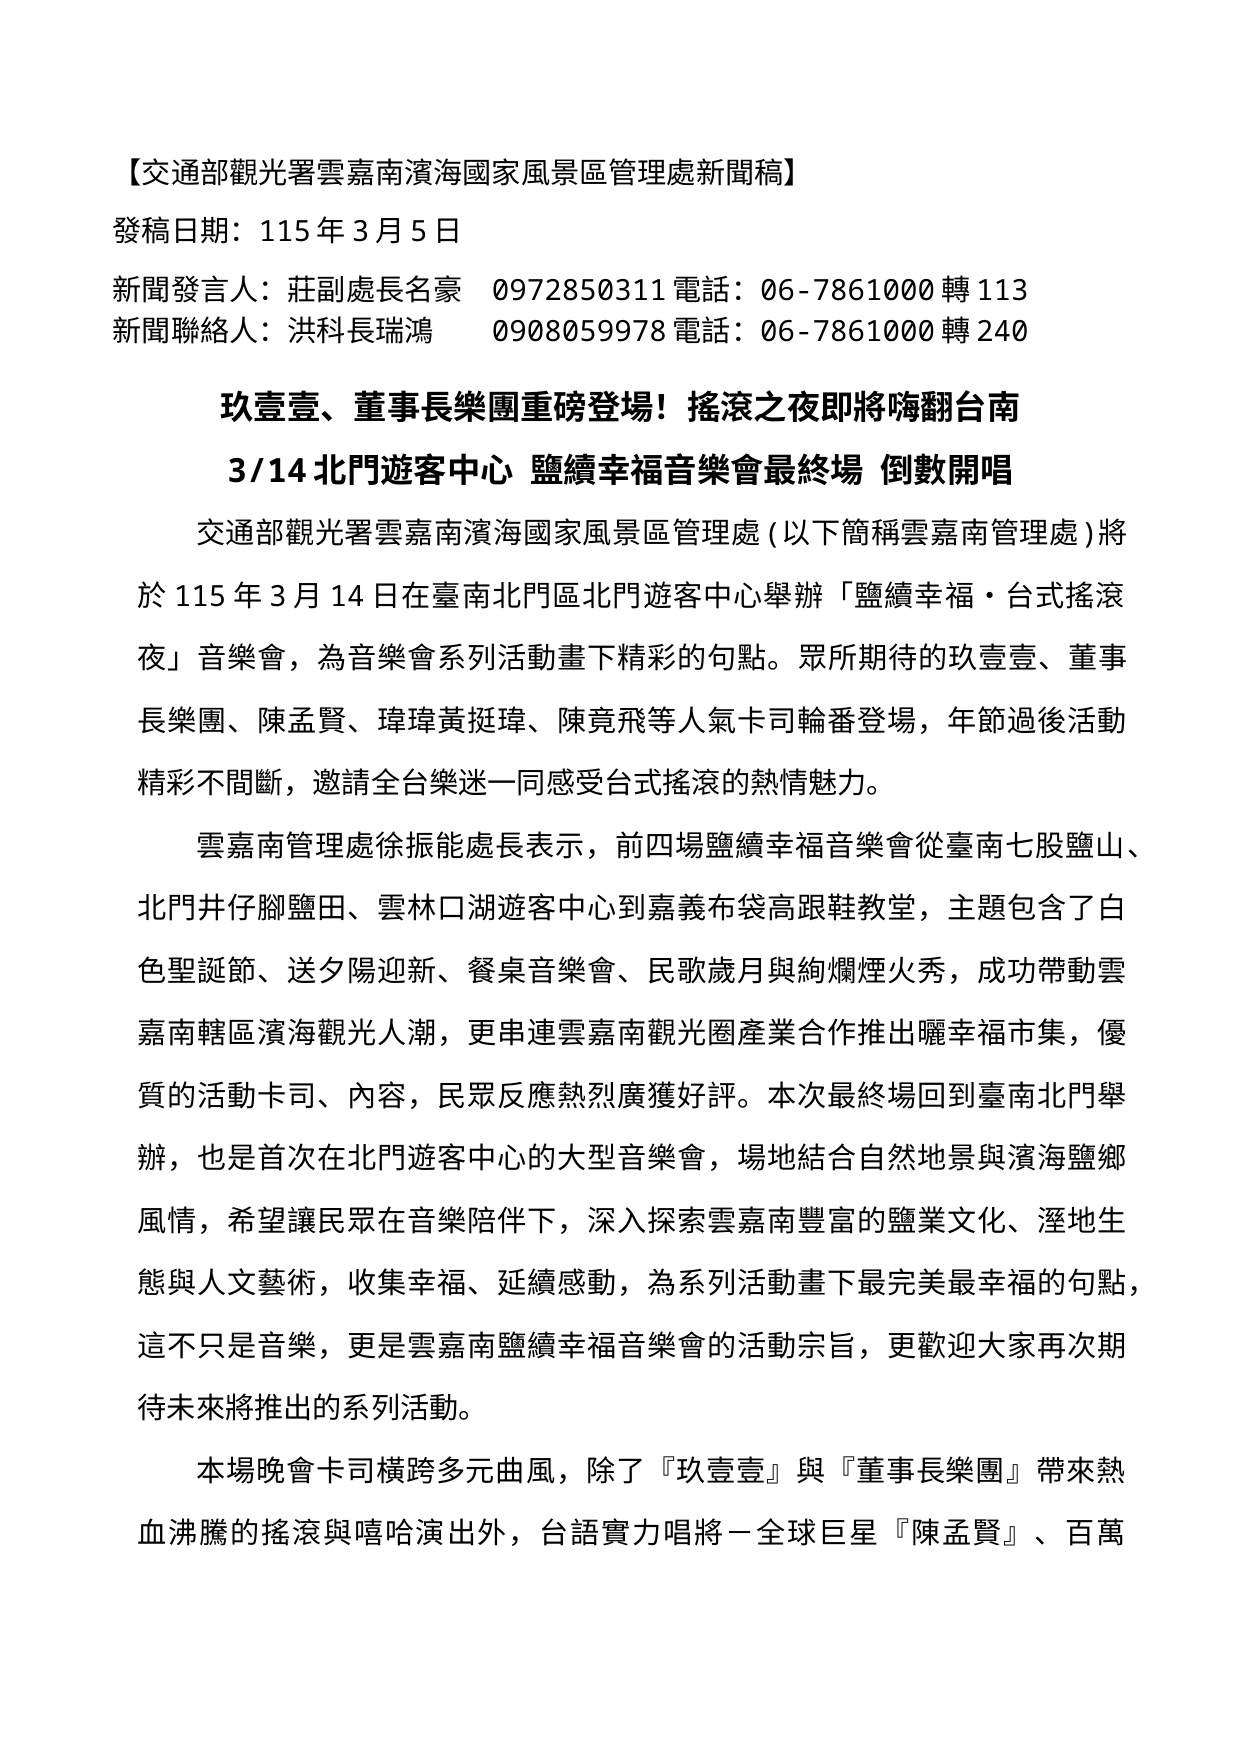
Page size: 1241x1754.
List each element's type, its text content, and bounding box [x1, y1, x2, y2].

text 本場晚會卡司橫跨多元曲風，除了『玖壹壹』與『董事長樂團』帶來熱血沸騰的搖滾與嘻哈演出外，台語實力唱將－全球巨星『陳孟賢』、百萬 [137, 1431, 1128, 1556]
text 玖壹壹、董事長樂團重磅登場！搖滾之夜即將嗨翻台南 [112, 376, 1128, 430]
text 交通部觀光署雲嘉南濱海國家風景區管理處(以下簡稱雲嘉南管理處)將於115年3月14日在臺南北門區北門遊客中心舉辦「鹽續幸福・台式搖滾夜」音樂會，為音樂會系列活動畫下精彩的句點。眾所期待的玖壹壹、董事長樂團、陳孟賢、瑋瑋黃挺瑋、陳竟飛等人氣卡司輪番登場，年節過後活動精彩不間斷，邀請全台樂迷一同感受台式搖滾的熱情魅力。 [137, 494, 1128, 806]
text 3/14北門遊客中心 鹽續幸福音樂會最終場 倒數開唱 [112, 439, 1128, 494]
text 雲嘉南管理處徐振能處長表示，前四場鹽續幸福音樂會從臺南七股鹽山、北門井仔腳鹽田、雲林口湖遊客中心到嘉義布袋高跟鞋教堂，主題包含了白色聖誕節、送夕陽迎新、餐桌音樂會、民歌歲月與絢爛煙火秀，成功帶動雲嘉南轄區濱海觀光人潮，更串連雲嘉南觀光圈產業合作推出曬幸福市集，優質的活動卡司、內容，民眾反應熱烈廣獲好評。本次最終場回到臺南北門舉辦，也是首次在北門遊客中心的大型音樂會，場地結合自然地景與濱海鹽鄉風情，希望讓民眾在音樂陪伴下，深入探索雲嘉南豐富的鹽業文化、溼地生態與人文藝術，收集幸福、延續感動，為系列活動畫下最完美最幸福的句點，這不只是音樂，更是雲嘉南鹽續幸福音樂會的活動宗旨，更歡迎大家再次期待未來將推出的系列活動。 [137, 806, 1128, 1431]
text 發稿日期：115年3月5日 [112, 208, 1128, 250]
text 【交通部觀光署雲嘉南濱海國家風景區管理處新聞稿】 [112, 150, 1128, 192]
text 新聞發言人：莊副處長名豪 0972850311電話：06-7861000轉113 新聞聯絡人：洪科長瑞鴻 0908059978電話：06-7861000轉240 [112, 267, 1128, 350]
